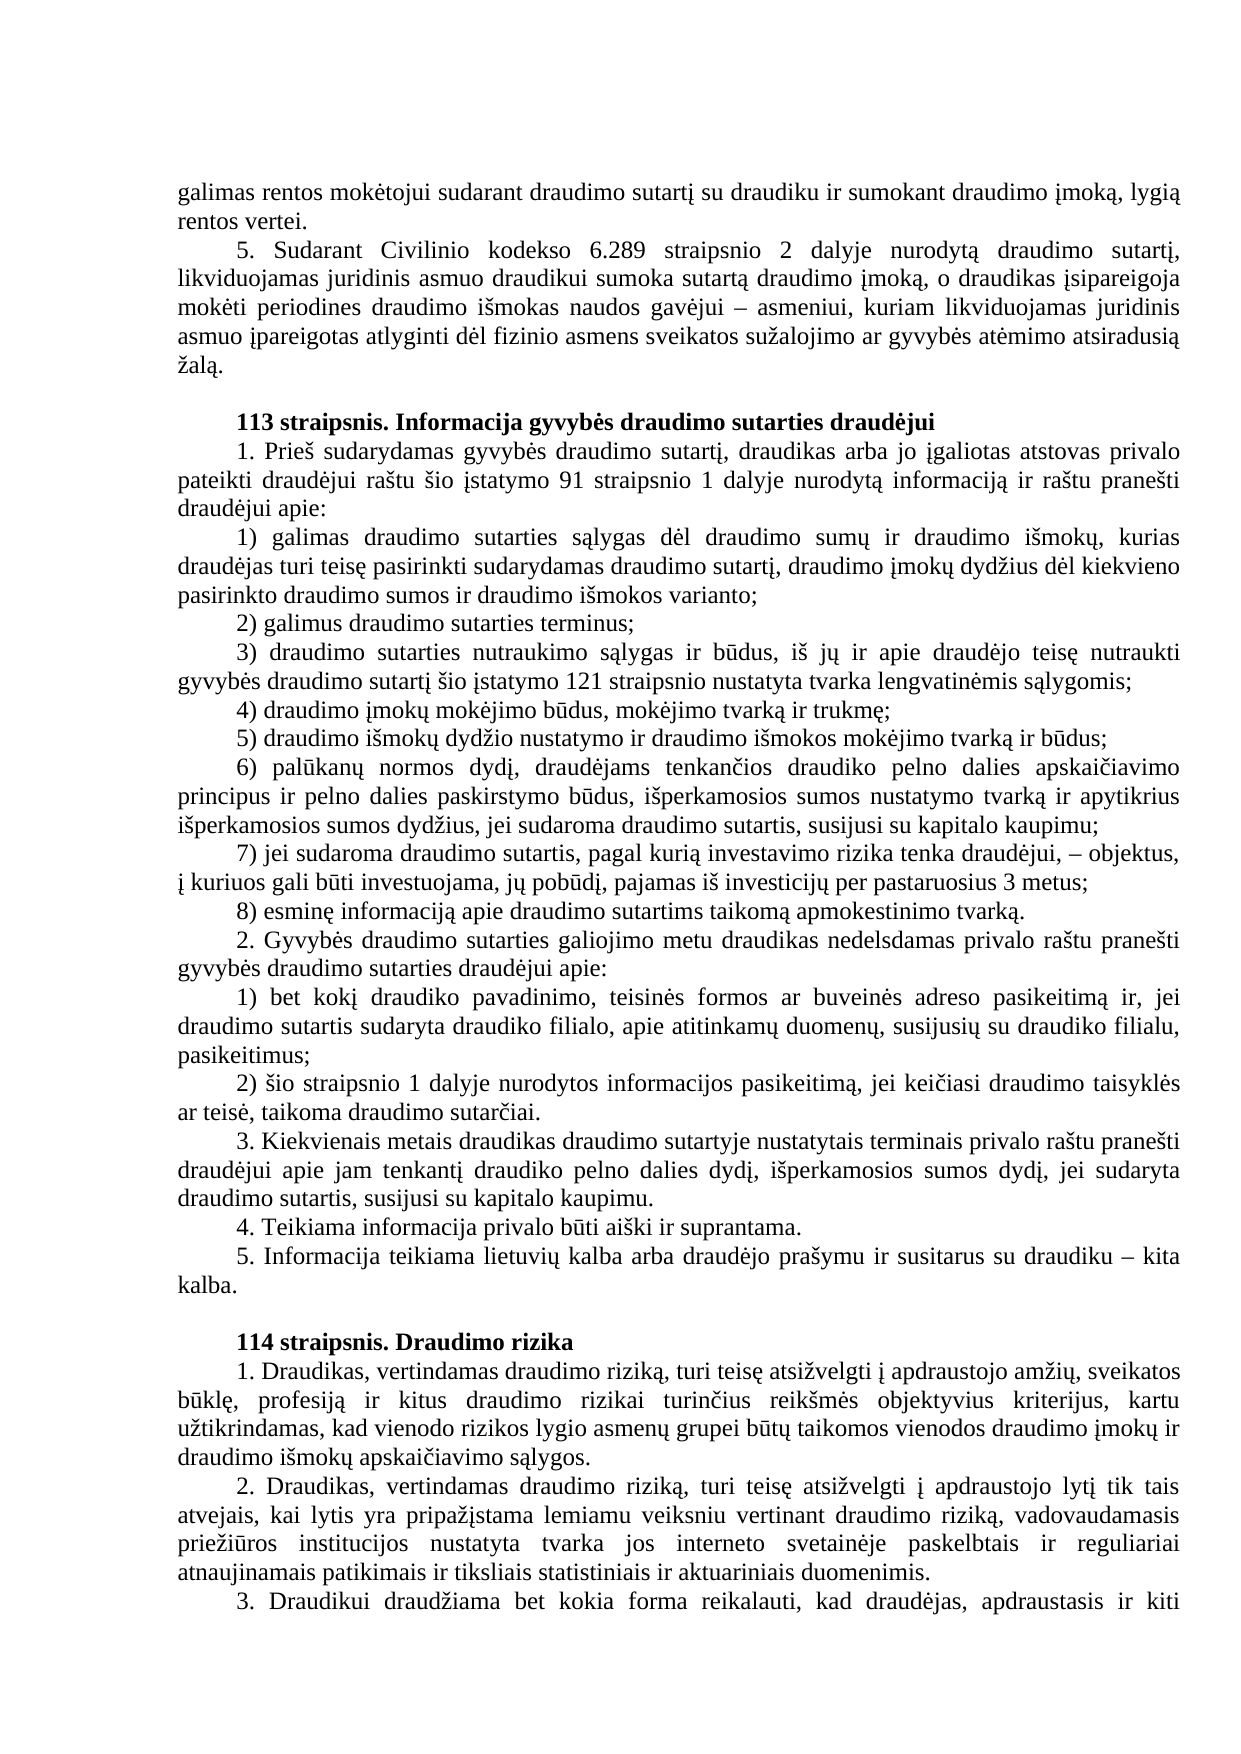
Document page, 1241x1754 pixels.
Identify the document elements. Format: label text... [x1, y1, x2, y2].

text 5) draudimo išmokų dydžio nustatymo ir draudimo išmokos mokėjimo tvarką ir būdus; [177, 723, 1181, 752]
text 5. Informacija teikiama lietuvių kalba arba draudėjo prašymu ir susitarus su draudiku – kita kalba. [177, 1241, 1181, 1298]
text 3. Draudikui draudžiama bet kokia forma reikalauti, kad draudėjas, apdraustasis ir kiti [177, 1586, 1181, 1615]
text 1. Prieš sudarydamas gyvybės draudimo sutartį, draudikas arba jo įgaliotas atstovas privalo pateikti draudėjui raštu šio įstatymo 91 straipsnio 1 dalyje nurodytą informaciją ir raštu pranešti draudėjui apie: [177, 436, 1181, 522]
text 4. Teikiama informacija privalo būti aiški ir suprantama. [177, 1212, 1181, 1241]
text 3. Kiekvienais metais draudikas draudimo sutartyje nustatytais terminais privalo raštu pranešti draudėjui apie jam tenkantį draudiko pelno dalies dydį, išperkamosios sumos dydį, jei sudaryta draudimo sutartis, susijusi su kapitalo kaupimu. [177, 1126, 1181, 1212]
text 114 straipsnis. Draudimo rizika [177, 1327, 1181, 1356]
text 1. Draudikas, vertindamas draudimo riziką, turi teisę atsižvelgti į apdraustojo amžių, sveikatos būklę, profesiją ir kitus draudimo rizikai turinčius reikšmės objektyvius kriterijus, kartu užtikrindamas, kad vienodo rizikos lygio asmenų grupei būtų taikomos vienodos draudimo įmokų ir draudimo išmokų apskaičiavimo sąlygos. [177, 1356, 1181, 1471]
text 2) galimus draudimo sutarties terminus; [177, 608, 1181, 637]
text 113 straipsnis. Informacija gyvybės draudimo sutarties draudėjui [177, 407, 1181, 436]
text 8) esminę informaciją apie draudimo sutartims taikomą apmokestinimo tvarką. [177, 896, 1181, 925]
text 1) bet kokį draudiko pavadinimo, teisinės formos ar buveinės adreso pasikeitimą ir, jei draudimo sutartis sudaryta draudiko filialo, apie atitinkamų duomenų, susijusių su draudiko filialu, pasikeitimus; [177, 982, 1181, 1068]
text 2. Draudikas, vertindamas draudimo riziką, turi teisę atsižvelgti į apdraustojo lytį tik tais atvejais, kai lytis yra pripažįstama lemiamu veiksniu vertinant draudimo riziką, vadovaudamasis priežiūros institucijos nustatyta tvarka jos interneto svetainėje paskelbtais ir reguliariai atnaujinamais patikimais ir tiksliais statistiniais ir aktuariniais duomenimis. [177, 1471, 1181, 1586]
text 1) galimas draudimo sutarties sąlygas dėl draudimo sumų ir draudimo išmokų, kurias draudėjas turi teisę pasirinkti sudarydamas draudimo sutartį, draudimo įmokų dydžius dėl kiekvieno pasirinkto draudimo sumos ir draudimo išmokos varianto; [177, 522, 1181, 608]
text 4) draudimo įmokų mokėjimo būdus, mokėjimo tvarką ir trukmę; [177, 695, 1181, 723]
text 6) palūkanų normos dydį, draudėjams tenkančios draudiko pelno dalies apskaičiavimo principus ir pelno dalies paskirstymo būdus, išperkamosios sumos nustatymo tvarką ir apytikrius išperkamosios sumos dydžius, jei sudaroma draudimo sutartis, susijusi su kapitalo kaupimu; [177, 752, 1181, 838]
text galimas rentos mokėtojui sudarant draudimo sutartį su draudiku ir sumokant draudimo įmoką, lygią rentos vertei. [177, 177, 1181, 235]
text 7) jei sudaroma draudimo sutartis, pagal kurią investavimo rizika tenka draudėjui, – objektus, į kuriuos gali būti investuojama, jų pobūdį, pajamas iš investicijų per pastaruosius 3 metus; [177, 838, 1181, 896]
text 3) draudimo sutarties nutraukimo sąlygas ir būdus, iš jų ir apie draudėjo teisę nutraukti gyvybės draudimo sutartį šio įstatymo 121 straipsnio nustatyta tvarka lengvatinėmis sąlygomis; [177, 637, 1181, 695]
text 2. Gyvybės draudimo sutarties galiojimo metu draudikas nedelsdamas privalo raštu pranešti gyvybės draudimo sutarties draudėjui apie: [177, 925, 1181, 982]
text 5. Sudarant Civilinio kodekso 6.289 straipsnio 2 dalyje nurodytą draudimo sutartį, likviduojamas juridinis asmuo draudikui sumoka sutartą draudimo įmoką, o draudikas įsipareigoja mokėti periodines draudimo išmokas naudos gavėjui – asmeniui, kuriam likviduojamas juridinis asmuo įpareigotas atlyginti dėl fizinio asmens sveikatos sužalojimo ar gyvybės atėmimo atsiradusią žalą. [177, 235, 1181, 378]
text 2) šio straipsnio 1 dalyje nurodytos informacijos pasikeitimą, jei keičiasi draudimo taisyklės ar teisė, taikoma draudimo sutarčiai. [177, 1068, 1181, 1126]
